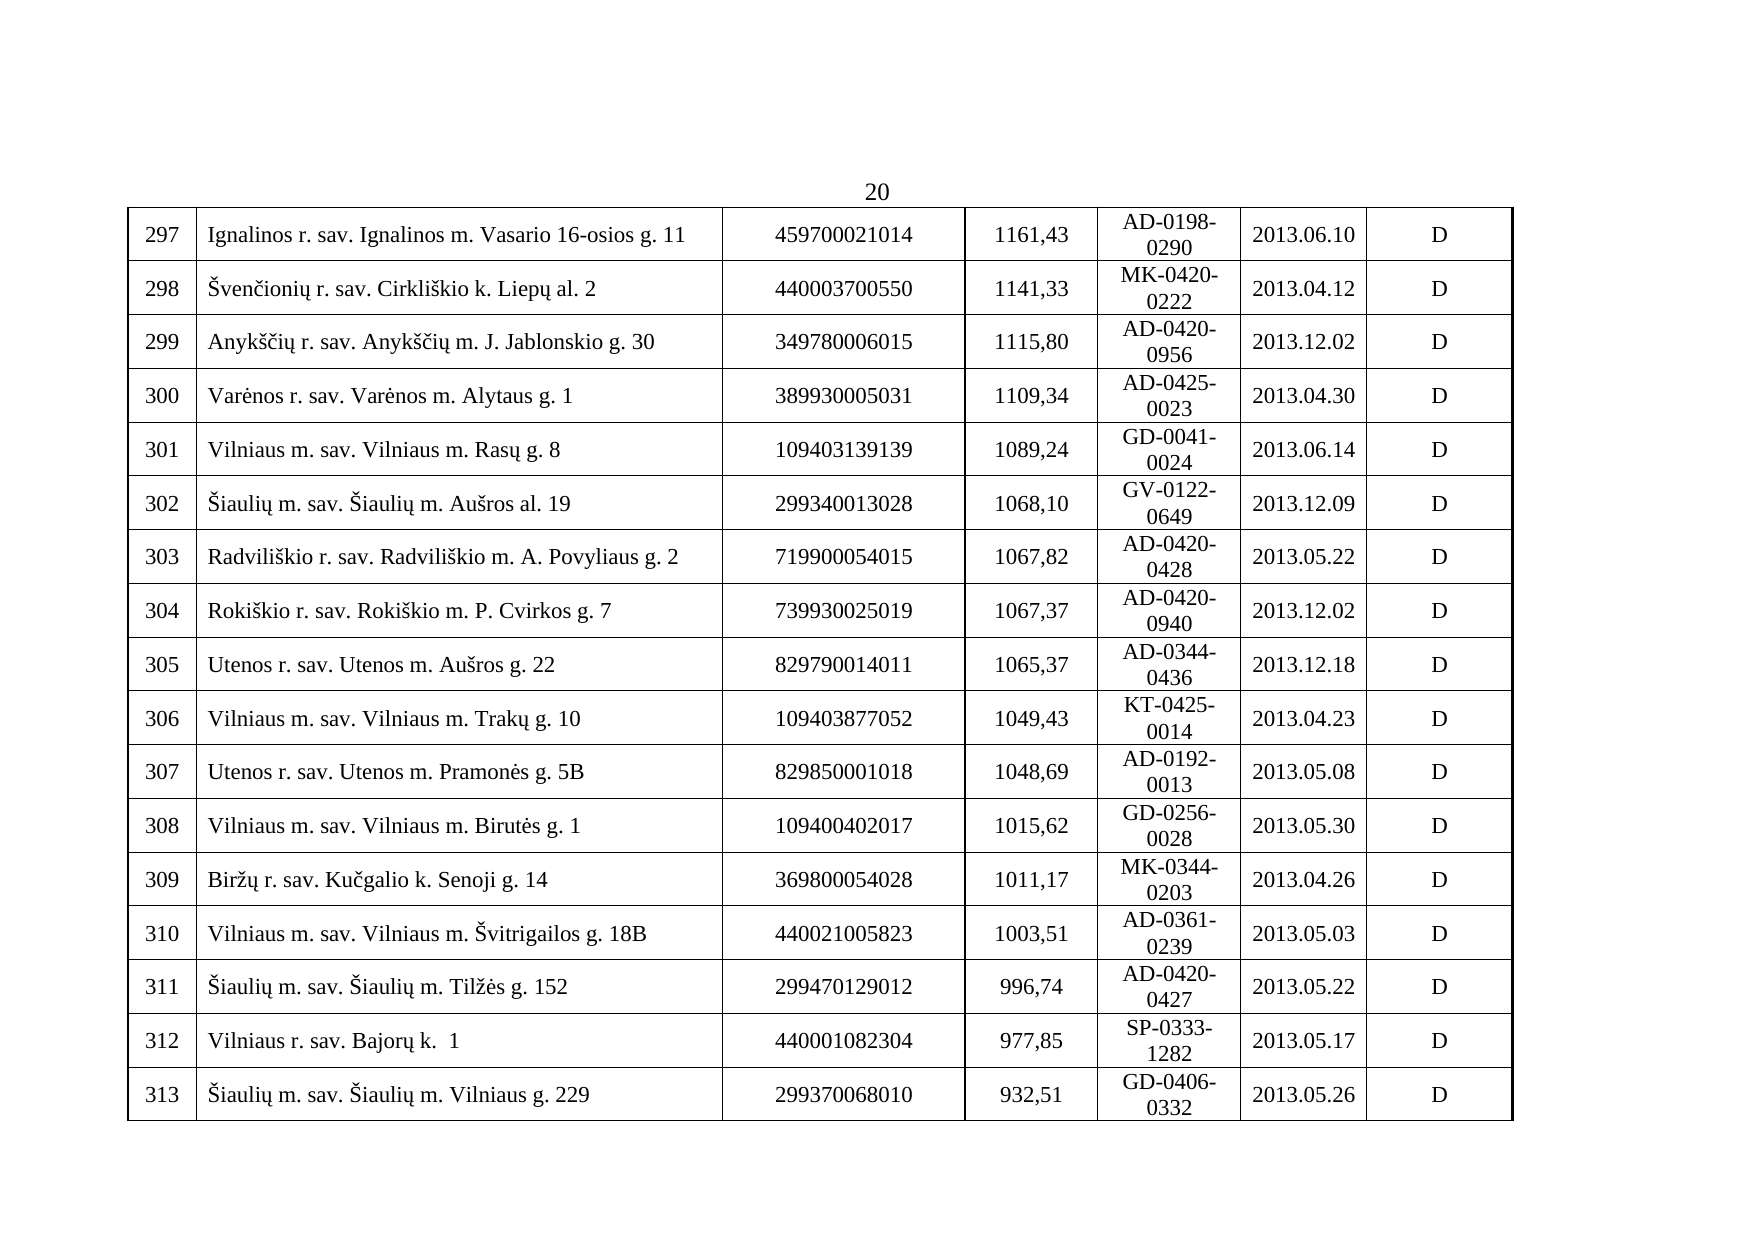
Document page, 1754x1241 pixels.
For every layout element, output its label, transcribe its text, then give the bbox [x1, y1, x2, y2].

table_cell D [1367, 960, 1511, 1013]
table_cell 1141,33 [966, 261, 1097, 314]
table_cell 996,74 [966, 960, 1097, 1013]
table_cell GD-0406-0332 [1098, 1068, 1240, 1120]
table_cell Biržų r. sav. Kučgalio k. Senoji g. 14 [197, 853, 722, 905]
table_cell Vilniaus m. sav. Vilniaus m. Švitrigailos g. 18B [197, 906, 722, 959]
table_cell 313 [129, 1068, 196, 1120]
table_cell 2013.12.09 [1241, 476, 1366, 529]
table_cell 2013.05.08 [1241, 745, 1366, 798]
table_cell Šiaulių m. sav. Šiaulių m. Tilžės g. 152 [197, 960, 722, 1013]
table_cell D [1367, 476, 1511, 529]
table_cell Anykščių r. sav. Anykščių m. J. Jablonskio g. 30 [197, 315, 722, 368]
table_cell D [1367, 799, 1511, 852]
table_cell SP-0333-1282 [1098, 1014, 1240, 1067]
table_cell 2013.04.26 [1241, 853, 1366, 905]
table_cell 829790014011 [723, 638, 964, 690]
table_cell AD-0344-0436 [1098, 638, 1240, 690]
table_cell 109400402017 [723, 799, 964, 852]
table_cell Vilniaus m. sav. Vilniaus m. Birutės g. 1 [197, 799, 722, 852]
table_cell 1161,43 [966, 208, 1097, 260]
table_cell 2013.06.10 [1241, 208, 1366, 260]
table_cell 300 [129, 369, 196, 422]
table_cell 719900054015 [723, 530, 964, 583]
table_cell 306 [129, 691, 196, 744]
table_cell 109403877052 [723, 691, 964, 744]
table_cell D [1367, 208, 1511, 260]
table_cell 2013.06.14 [1241, 423, 1366, 475]
table_cell D [1367, 906, 1511, 959]
table_cell 1115,80 [966, 315, 1097, 368]
table_cell 2013.04.12 [1241, 261, 1366, 314]
table_cell D [1367, 530, 1511, 583]
table_cell D [1367, 638, 1511, 690]
table_cell 1089,24 [966, 423, 1097, 475]
table_cell Utenos r. sav. Utenos m. Aušros g. 22 [197, 638, 722, 690]
table_cell AD-0425-0023 [1098, 369, 1240, 422]
table_cell 1015,62 [966, 799, 1097, 852]
table_cell AD-0198-0290 [1098, 208, 1240, 260]
table_cell MK-0344-0203 [1098, 853, 1240, 905]
table_cell 2013.05.30 [1241, 799, 1366, 852]
table_cell 440001082304 [723, 1014, 964, 1067]
table_cell AD-0361-0239 [1098, 906, 1240, 959]
table_cell Ignalinos r. sav. Ignalinos m. Vasario 16-osios g. 11 [197, 208, 722, 260]
table_cell D [1367, 1068, 1511, 1120]
table_cell D [1367, 853, 1511, 905]
table_cell 977,85 [966, 1014, 1097, 1067]
table_cell KT-0425-0014 [1098, 691, 1240, 744]
table_cell D [1367, 1014, 1511, 1067]
table_cell 1048,69 [966, 745, 1097, 798]
table_cell 932,51 [966, 1068, 1097, 1120]
table_cell 307 [129, 745, 196, 798]
table_cell 297 [129, 208, 196, 260]
table_cell AD-0420-0427 [1098, 960, 1240, 1013]
table_cell Radviliškio r. sav. Radviliškio m. A. Povyliaus g. 2 [197, 530, 722, 583]
table_cell 309 [129, 853, 196, 905]
table_cell AD-0192-0013 [1098, 745, 1240, 798]
table_cell 305 [129, 638, 196, 690]
table_cell 2013.12.02 [1241, 315, 1366, 368]
table_cell Utenos r. sav. Utenos m. Pramonės g. 5B [197, 745, 722, 798]
table_cell D [1367, 745, 1511, 798]
table_cell D [1367, 423, 1511, 475]
table_cell 1065,37 [966, 638, 1097, 690]
table_cell GV-0122-0649 [1098, 476, 1240, 529]
table_cell 389930005031 [723, 369, 964, 422]
table_cell 312 [129, 1014, 196, 1067]
table_cell 2013.12.02 [1241, 584, 1366, 637]
table_cell 299370068010 [723, 1068, 964, 1120]
table_cell 829850001018 [723, 745, 964, 798]
table_cell 739930025019 [723, 584, 964, 637]
table_cell Rokiškio r. sav. Rokiškio m. P. Cvirkos g. 7 [197, 584, 722, 637]
table_cell D [1367, 691, 1511, 744]
table_cell 2013.05.22 [1241, 530, 1366, 583]
table_cell 2013.05.17 [1241, 1014, 1366, 1067]
table_cell GD-0041-0024 [1098, 423, 1240, 475]
table_cell Šiaulių m. sav. Šiaulių m. Aušros al. 19 [197, 476, 722, 529]
table_cell AD-0420-0956 [1098, 315, 1240, 368]
table_cell D [1367, 584, 1511, 637]
table_cell 302 [129, 476, 196, 529]
table_cell D [1367, 369, 1511, 422]
table_cell Vilniaus m. sav. Vilniaus m. Trakų g. 10 [197, 691, 722, 744]
table_cell 304 [129, 584, 196, 637]
table_cell 459700021014 [723, 208, 964, 260]
table_cell 1067,37 [966, 584, 1097, 637]
table_cell 1109,34 [966, 369, 1097, 422]
table_cell D [1367, 261, 1511, 314]
table_cell 308 [129, 799, 196, 852]
table_cell 301 [129, 423, 196, 475]
table_cell 2013.12.18 [1241, 638, 1366, 690]
table_cell 2013.05.03 [1241, 906, 1366, 959]
table_cell 1067,82 [966, 530, 1097, 583]
table_cell Varėnos r. sav. Varėnos m. Alytaus g. 1 [197, 369, 722, 422]
table_cell 2013.04.30 [1241, 369, 1366, 422]
table_cell 109403139139 [723, 423, 964, 475]
table_cell 299 [129, 315, 196, 368]
table_cell 2013.05.22 [1241, 960, 1366, 1013]
table_cell 310 [129, 906, 196, 959]
table_cell 1003,51 [966, 906, 1097, 959]
table_cell 440003700550 [723, 261, 964, 314]
table_cell Vilniaus r. sav. Bajorų k. 1 [197, 1014, 722, 1067]
table_cell 303 [129, 530, 196, 583]
table_cell 369800054028 [723, 853, 964, 905]
table_cell D [1367, 315, 1511, 368]
table_cell GD-0256-0028 [1098, 799, 1240, 852]
table_cell 1049,43 [966, 691, 1097, 744]
table_cell 1011,17 [966, 853, 1097, 905]
table_cell 299340013028 [723, 476, 964, 529]
table_cell 299470129012 [723, 960, 964, 1013]
table_cell AD-0420-0428 [1098, 530, 1240, 583]
table_cell Šiaulių m. sav. Šiaulių m. Vilniaus g. 229 [197, 1068, 722, 1120]
table_cell Švenčionių r. sav. Cirkliškio k. Liepų al. 2 [197, 261, 722, 314]
table_cell 2013.04.23 [1241, 691, 1366, 744]
table_cell 349780006015 [723, 315, 964, 368]
table_cell 311 [129, 960, 196, 1013]
table_cell 440021005823 [723, 906, 964, 959]
table_cell 1068,10 [966, 476, 1097, 529]
table_cell MK-0420-0222 [1098, 261, 1240, 314]
table_cell 2013.05.26 [1241, 1068, 1366, 1120]
table_cell Vilniaus m. sav. Vilniaus m. Rasų g. 8 [197, 423, 722, 475]
table_cell 298 [129, 261, 196, 314]
table_cell AD-0420-0940 [1098, 584, 1240, 637]
